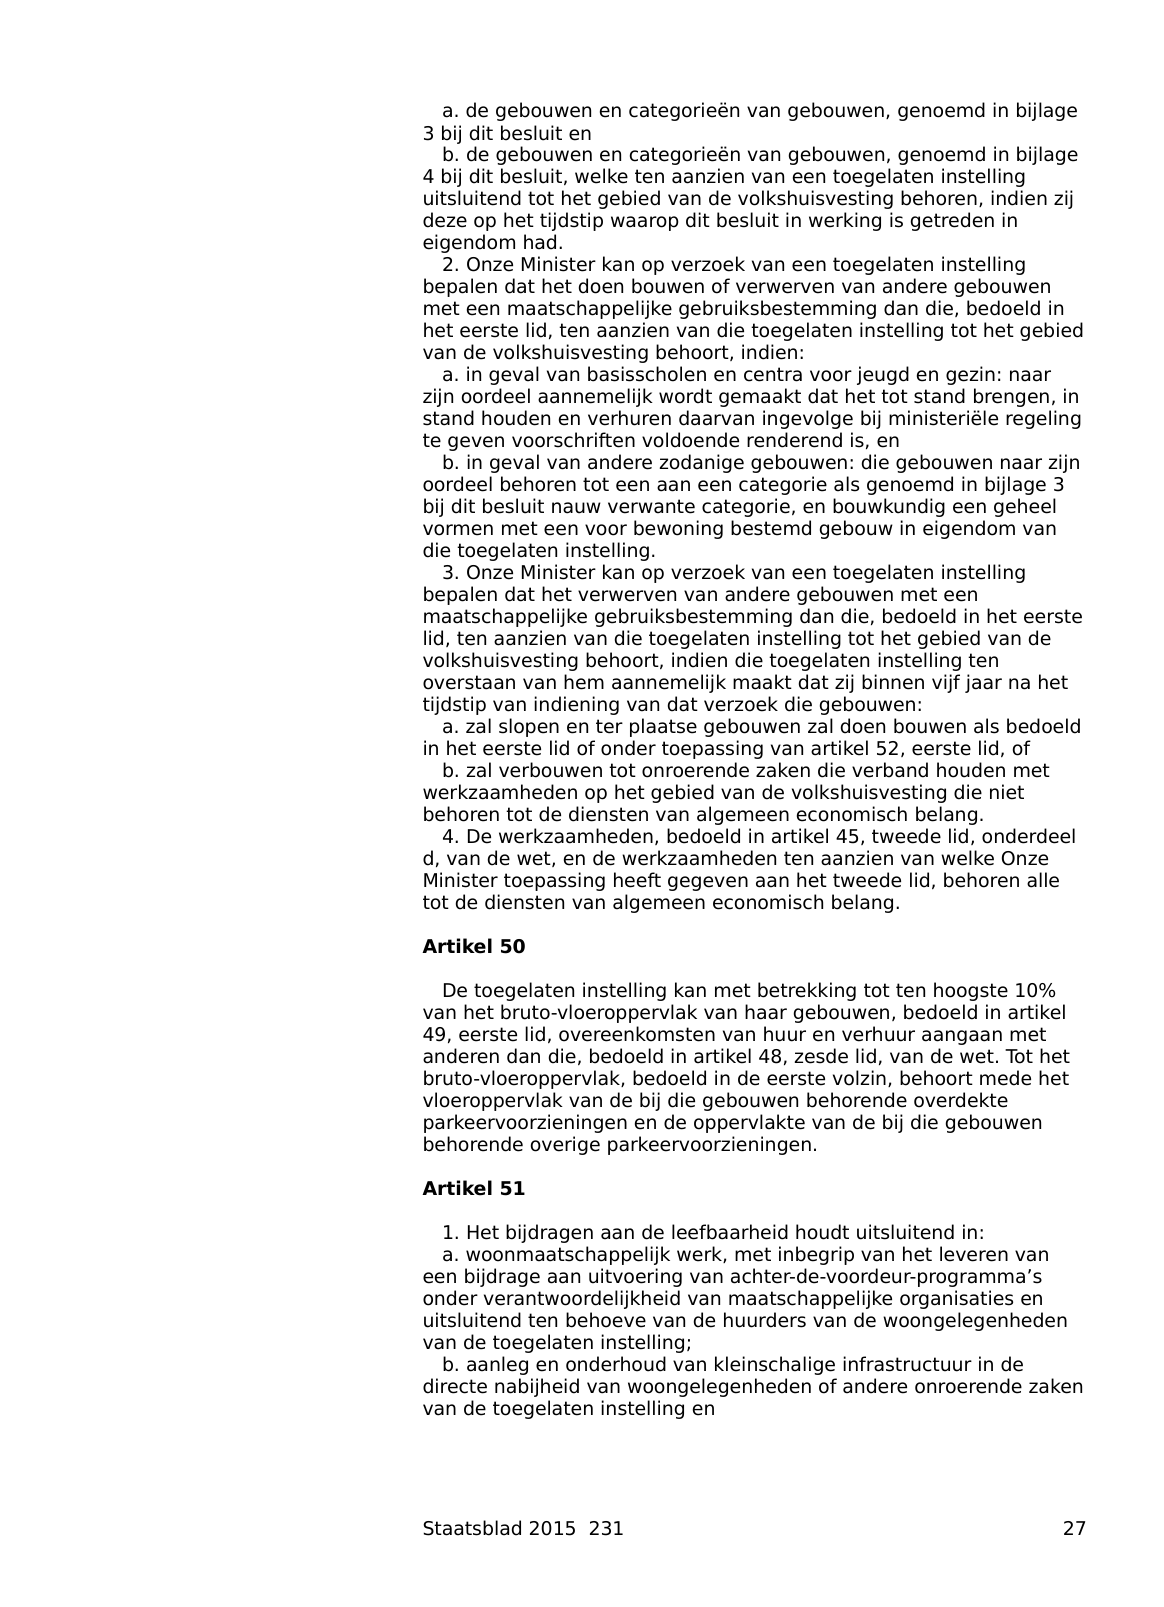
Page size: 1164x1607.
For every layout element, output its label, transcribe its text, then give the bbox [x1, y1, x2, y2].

text b. aanleg en onderhoud van kleinschalige infrastructuur in de directe nabijheid van woongelegenheden of andere onroerende zaken van de toegelaten instelling en [422, 1354, 1087, 1420]
text a. in geval van basisscholen en centra voor jeugd en gezin: naar zijn oordeel aannemelijk wordt gemaakt dat het tot stand brengen, in stand houden en verhuren daarvan ingevolge bij ministeriële regeling te geven voorschriften voldoende renderend is, en [422, 364, 1087, 452]
text a. de gebouwen en categorieën van gebouwen, genoemd in bijlage 3 bij dit besluit en [422, 100, 1087, 144]
subtitle Artikel 51 [422, 1178, 1087, 1200]
text 1. Het bijdragen aan de leefbaarheid houdt uitsluitend in: [422, 1222, 1087, 1244]
text 4. De werkzaamheden, bedoeld in artikel 45, tweede lid, onderdeel d, van de wet, en de werkzaamheden ten aanzien van welke Onze Minister toepassing heeft gegeven aan het tweede lid, behoren alle tot de diensten van algemeen economisch belang. [422, 826, 1087, 914]
text b. zal verbouwen tot onroerende zaken die verband houden met werkzaamheden op het gebied van de volkshuisvesting die niet behoren tot de diensten van algemeen economisch belang. [422, 760, 1087, 826]
text De toegelaten instelling kan met betrekking tot ten hoogste 10% van het bruto-vloeroppervlak van haar gebouwen, bedoeld in artikel 49, eerste lid, overeenkomsten van huur en verhuur aangaan met anderen dan die, bedoeld in artikel 48, zesde lid, van de wet. Tot het bruto-vloeroppervlak, bedoeld in de eerste volzin, behoort mede het vloeroppervlak van de bij die gebouwen behorende overdekte parkeervoorzieningen en de oppervlakte van de bij die gebouwen behorende overige parkeervoorzieningen. [422, 980, 1087, 1156]
text a. zal slopen en ter plaatse gebouwen zal doen bouwen als bedoeld in het eerste lid of onder toepassing van artikel 52, eerste lid, of [422, 716, 1087, 760]
subtitle Artikel 50 [422, 936, 1087, 958]
text b. in geval van andere zodanige gebouwen: die gebouwen naar zijn oordeel behoren tot een aan een categorie als genoemd in bijlage 3 bij dit besluit nauw verwante categorie, en bouwkundig een geheel vormen met een voor bewoning bestemd gebouw in eigendom van die toegelaten instelling. [422, 452, 1087, 562]
text b. de gebouwen en categorieën van gebouwen, genoemd in bijlage 4 bij dit besluit, welke ten aanzien van een toegelaten instelling uitsluitend tot het gebied van de volkshuisvesting behoren, indien zij deze op het tijdstip waarop dit besluit in werking is getreden in eigendom had. [422, 144, 1087, 254]
text 3. Onze Minister kan op verzoek van een toegelaten instelling bepalen dat het verwerven van andere gebouwen met een maatschappelijke gebruiksbestemming dan die, bedoeld in het eerste lid, ten aanzien van die toegelaten instelling tot het gebied van de volkshuisvesting behoort, indien die toegelaten instelling ten overstaan van hem aannemelijk maakt dat zij binnen vijf jaar na het tijdstip van indiening van dat verzoek die gebouwen: [422, 562, 1087, 716]
text a. woonmaatschappelijk werk, met inbegrip van het leveren van een bijdrage aan uitvoering van achter-de-voordeur-programma’s onder verantwoordelijkheid van maatschappelijke organisaties en uitsluitend ten behoeve van de huurders van de woongelegenheden van de toegelaten instelling; [422, 1244, 1087, 1354]
text 2. Onze Minister kan op verzoek van een toegelaten instelling bepalen dat het doen bouwen of verwerven van andere gebouwen met een maatschappelijke gebruiksbestemming dan die, bedoeld in het eerste lid, ten aanzien van die toegelaten instelling tot het gebied van de volkshuisvesting behoort, indien: [422, 254, 1087, 364]
